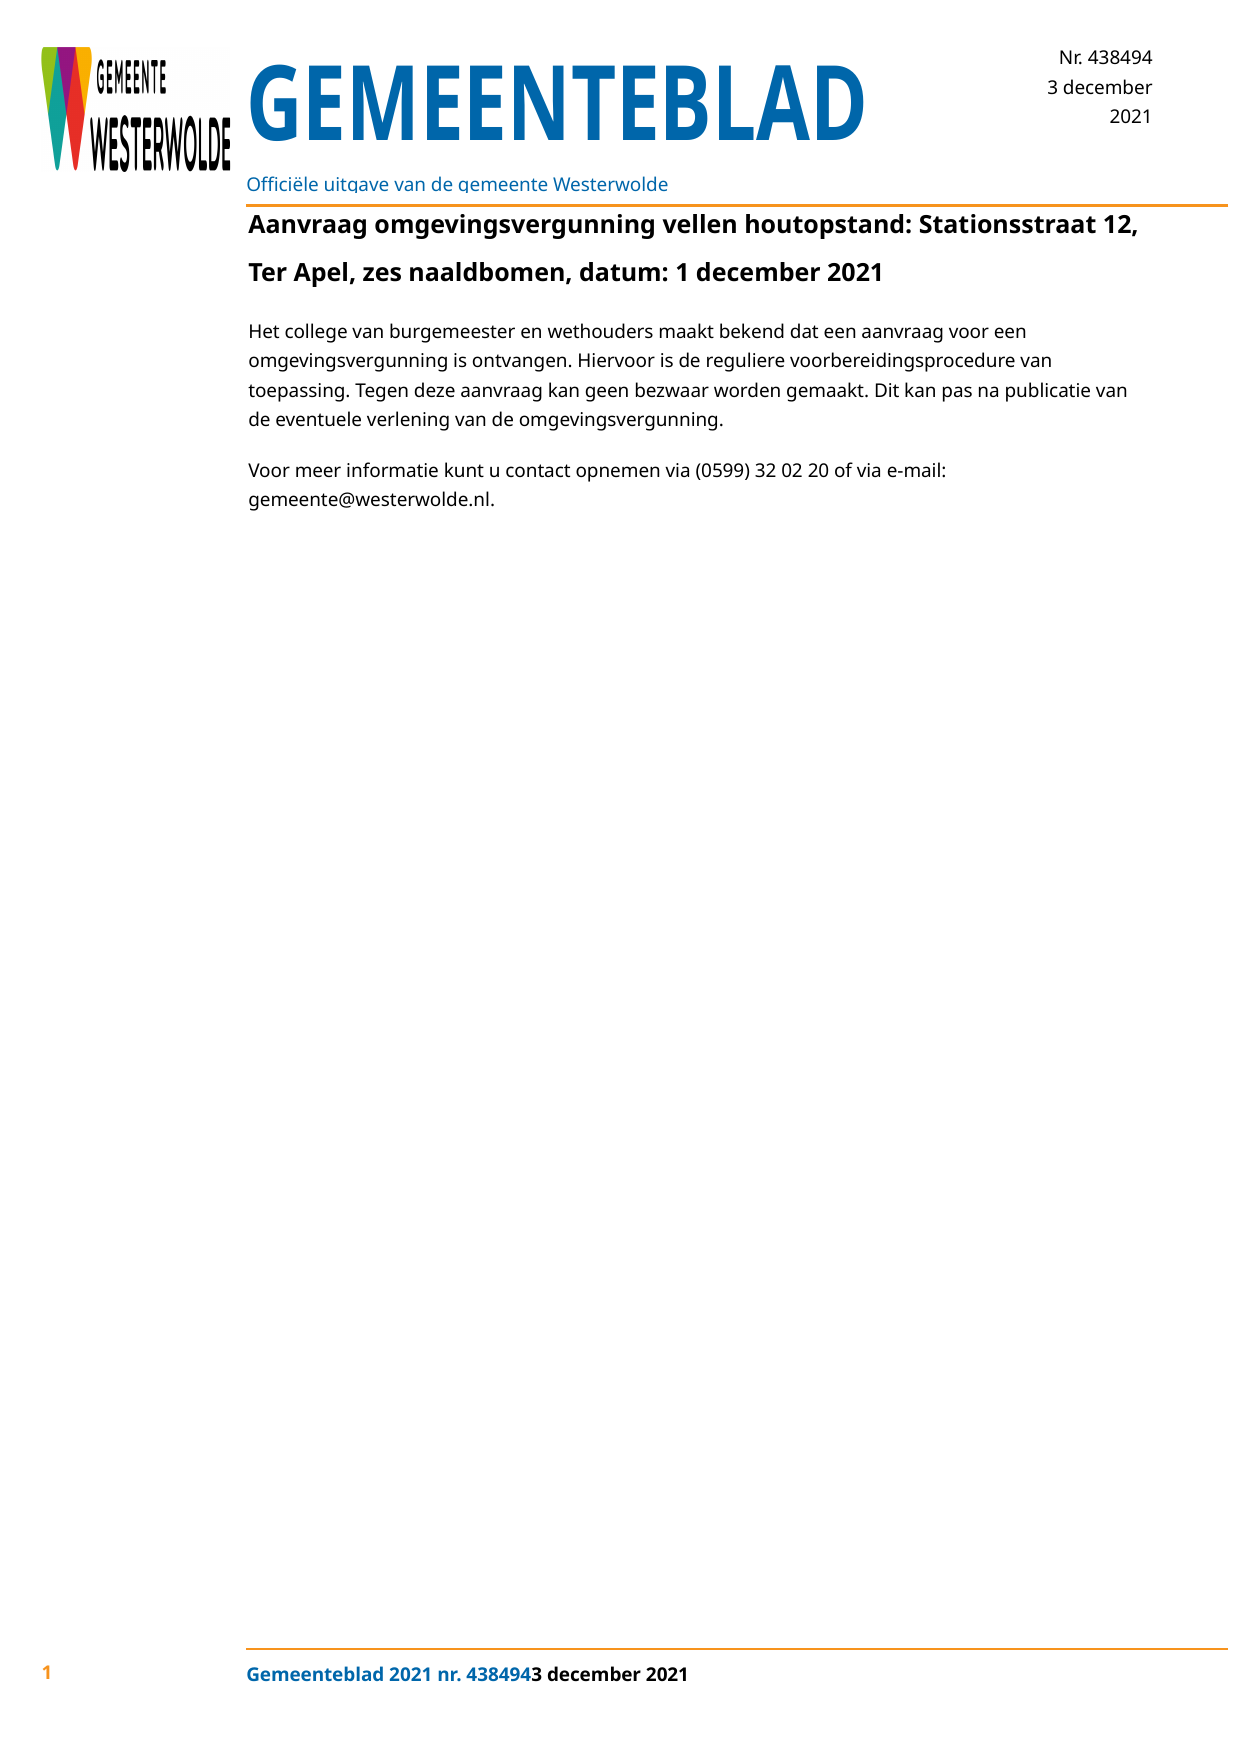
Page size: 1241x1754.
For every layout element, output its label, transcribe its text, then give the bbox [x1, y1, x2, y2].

text Het college van burgemeester en wethouders maakt bekend dat een aanvraag voor een omgevingsvergunning is ontvangen. Hiervoor is de reguliere voorbereidingsprocedure van toepassing. Tegen deze aanvraag kan geen bezwaar worden gemaakt. Dit kan pas na publicatie van de eventuele verlening van de omgevingsvergunning. [248, 318, 1152, 432]
text Aanvraag omgevingsvergunning vellen houtopstand: Stationsstraat 12, Ter Apel, zes naaldbomen, datum: 1 december 2021 [248, 207, 1152, 288]
text Voor meer informatie kunt u contact opnemen via (0599) 32 02 20 of via e-mail: gemeente@westerwolde.nl. [248, 457, 1152, 512]
picture [41, 47, 231, 172]
